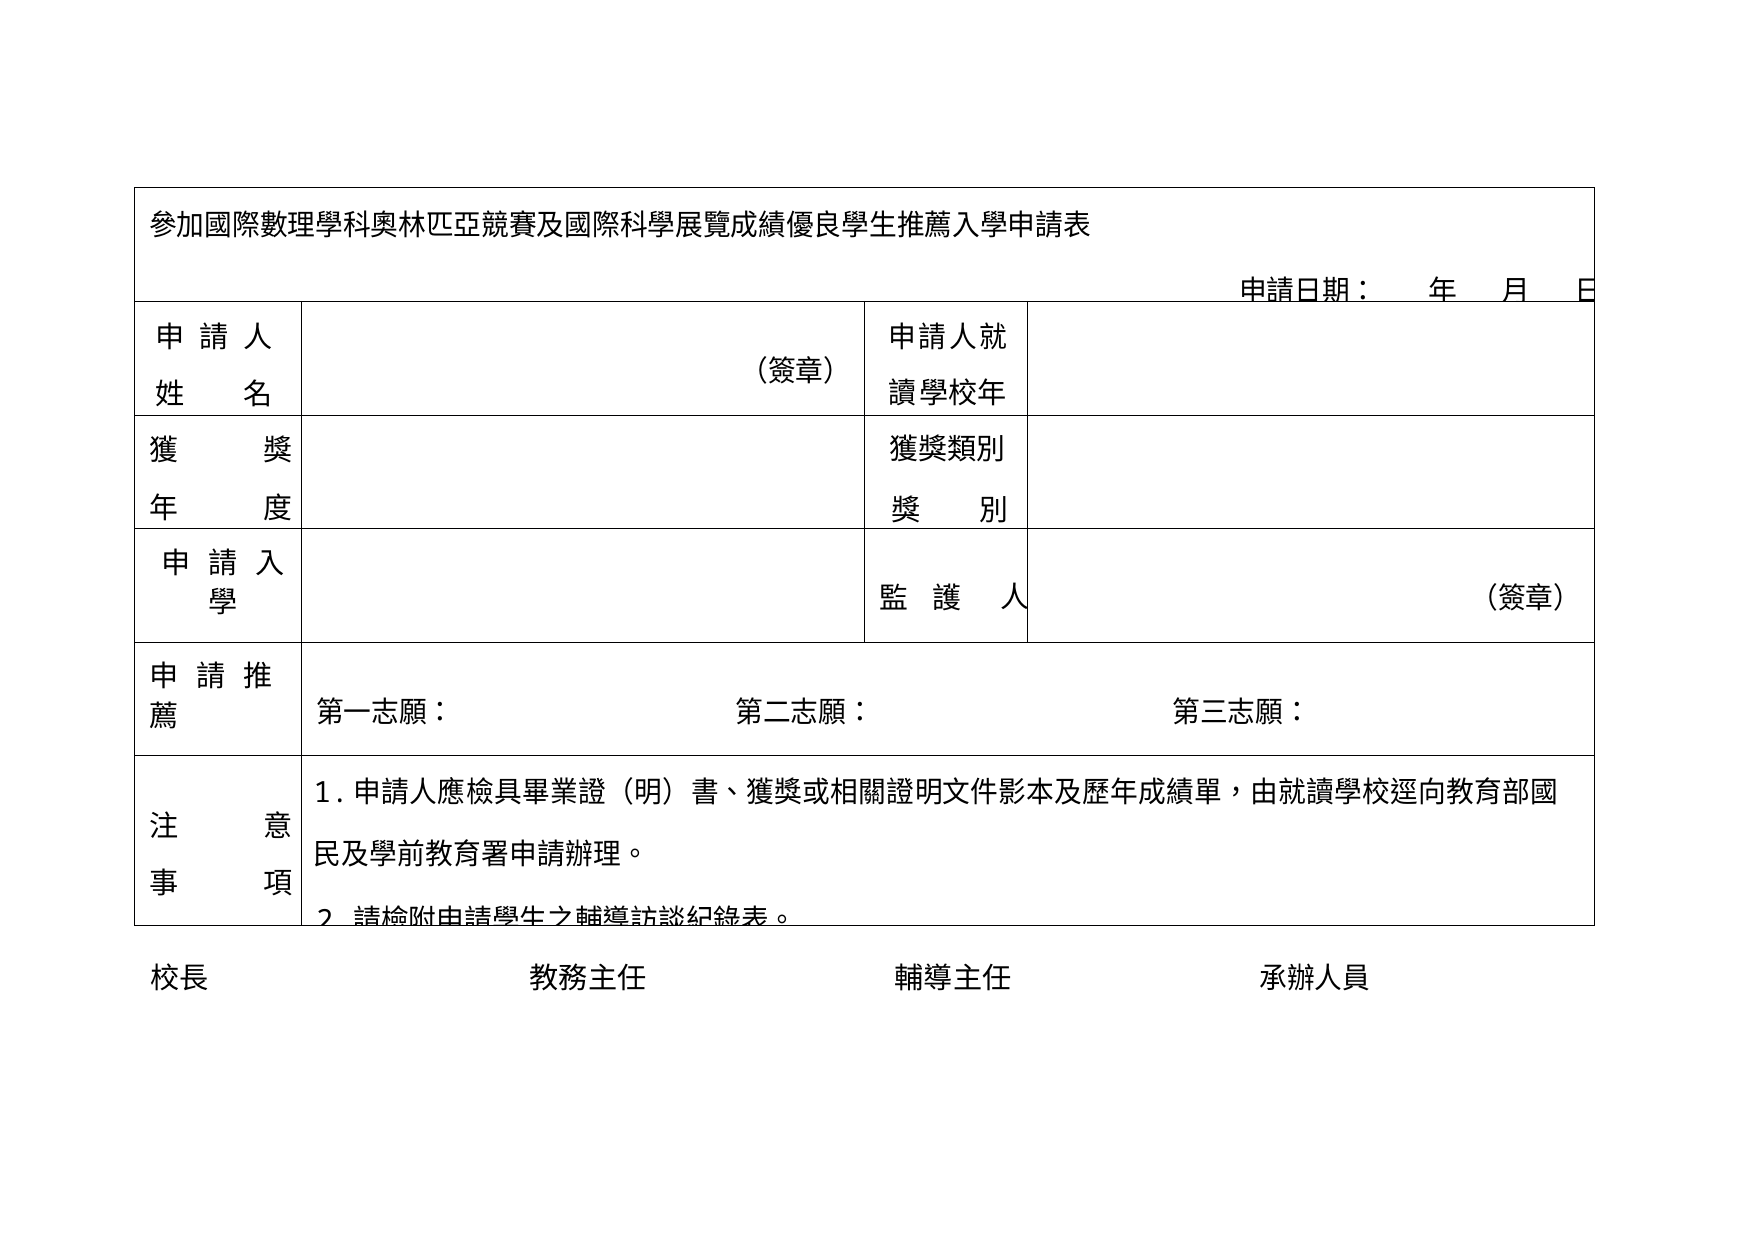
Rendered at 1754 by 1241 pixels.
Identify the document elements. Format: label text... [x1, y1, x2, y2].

table_cell [181, 416, 238, 528]
table_cell [1541, 643, 1594, 755]
table_cell 申 請 推 薦 學 校 學 系 [135, 643, 301, 755]
table_cell [302, 529, 864, 642]
table_cell 意項 [238, 756, 301, 925]
table_cell 獲獎類別 獎 別 [865, 416, 1027, 528]
table_header 申請日期： [1145, 188, 1395, 301]
table_cell [1395, 643, 1468, 755]
table_header 參加國際數理學科奧林匹亞競賽及國際科學展覽成績優良學生推薦入學申請表 [135, 188, 1145, 301]
table_cell 護 [904, 529, 989, 642]
table_cell 第三志願： [1145, 643, 1395, 755]
table_cell 申 請 入 學 學 年 度 [135, 529, 301, 642]
table_cell 獲 年 [135, 416, 181, 528]
table_cell [989, 643, 1145, 755]
table_cell [904, 643, 989, 755]
table_cell 申 請 人 姓 名 [135, 302, 301, 415]
table_cell [181, 756, 238, 925]
text 校長 教務主任 輔導主任 承辦人員 [150, 954, 1618, 997]
table_cell 申請人就讀學校年級 [865, 302, 1027, 415]
table_cell 申請人應檢具畢業證（明）書、獲獎或相關證明文件影本及歷年成績單，由就讀學校逕向教育部國 民及學前教育署申請辦理。 請檢附申請學生之輔導訪談紀錄表。 [302, 756, 1594, 925]
table_header 年 [1395, 188, 1468, 301]
table_cell [1468, 643, 1541, 755]
table_cell 第二志願： [578, 643, 903, 755]
table_cell （簽章） [302, 302, 864, 415]
table_cell （簽章） [1028, 529, 1594, 642]
table_header 月 [1468, 188, 1541, 301]
table_cell 注事 [135, 756, 181, 925]
table_header 日 [1541, 188, 1594, 301]
table_cell [302, 416, 864, 528]
table_cell 監 [865, 529, 903, 642]
table_cell 第一志願： [302, 643, 578, 755]
table_cell [1028, 416, 1594, 528]
table_cell 獎 度 [238, 416, 301, 528]
table_cell [1028, 302, 1594, 415]
table_cell 人 [989, 529, 1027, 642]
